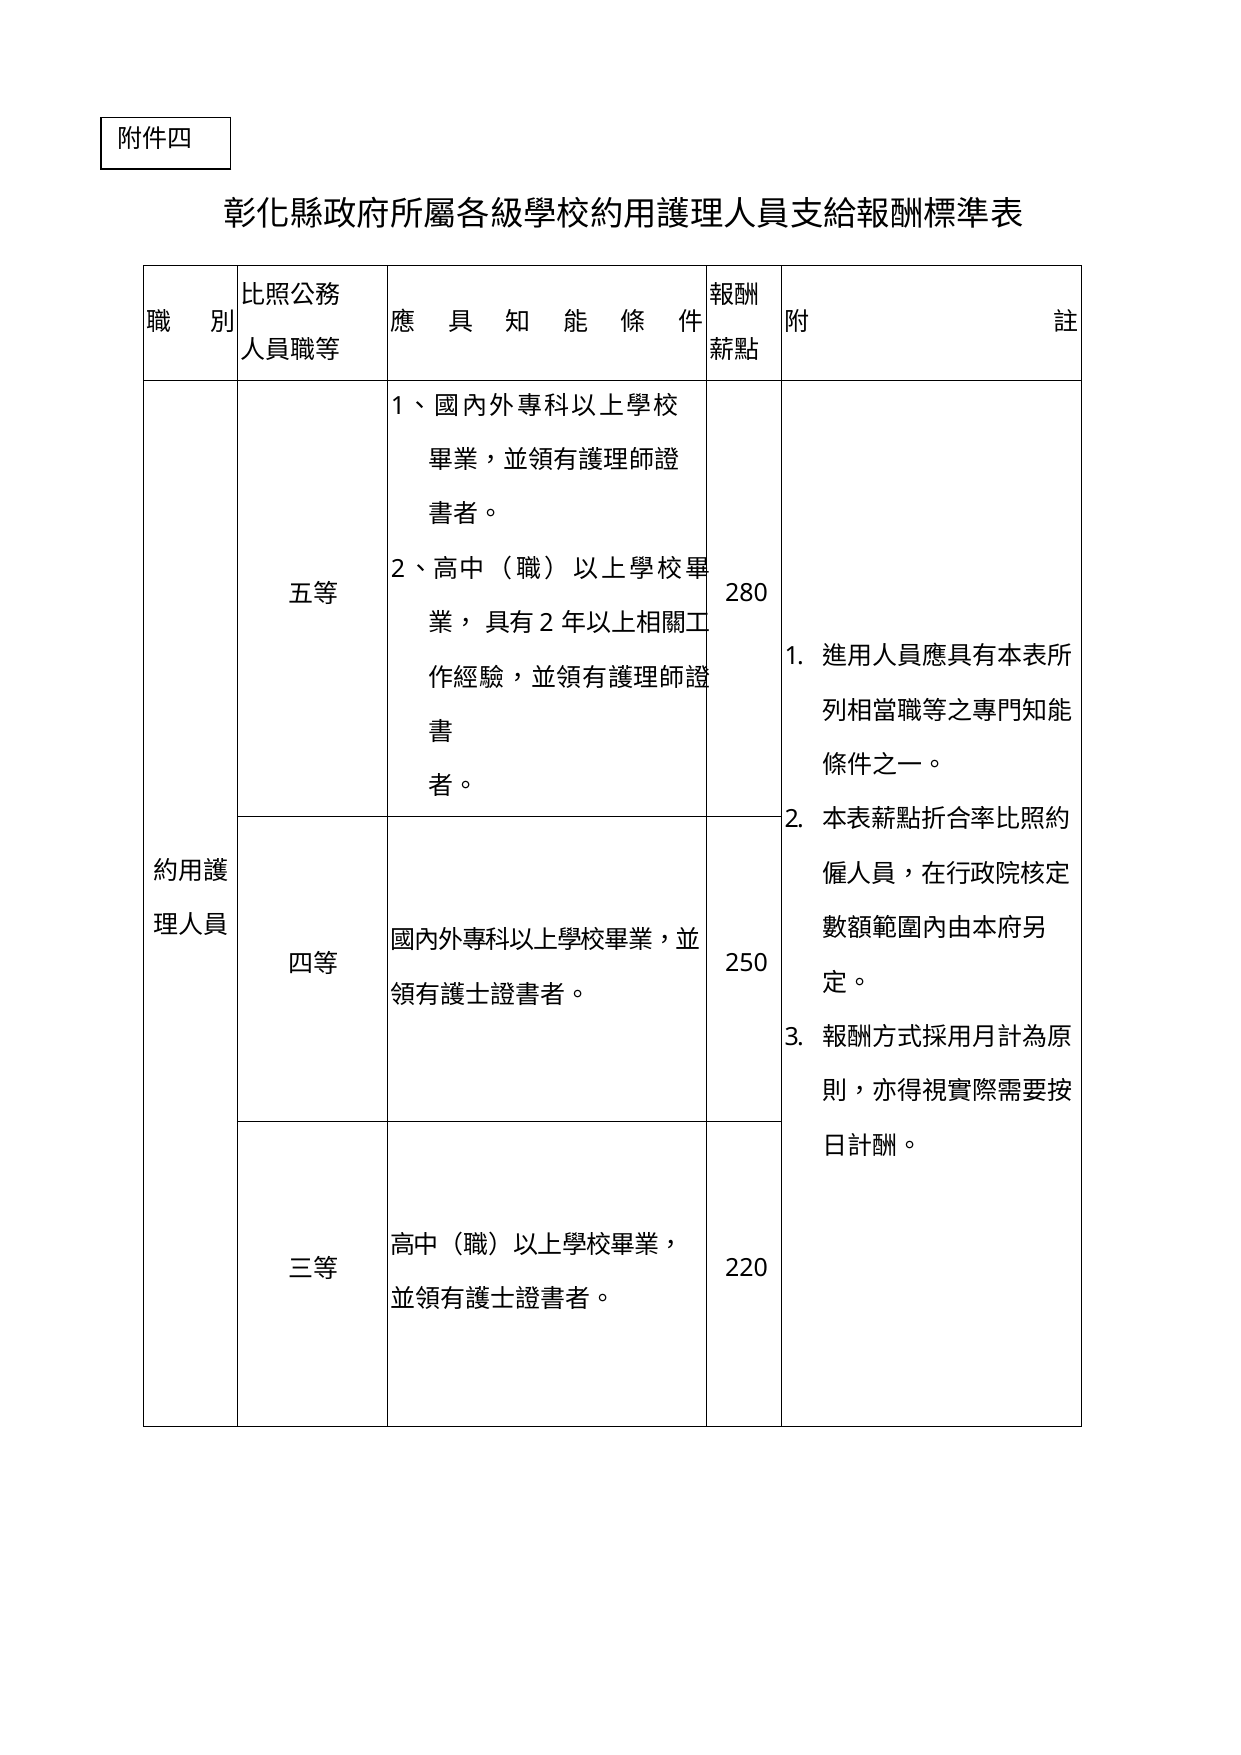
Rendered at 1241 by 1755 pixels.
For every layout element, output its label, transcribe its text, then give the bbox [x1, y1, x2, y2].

table_header 比照公務人員職等 [238, 266, 387, 379]
table_header 職 別 [144, 266, 237, 379]
text 附件四 [117, 119, 230, 155]
table_cell 國內外專科以上學校畢業，並領有護士證書者。 [388, 817, 706, 1121]
table_cell 280 [707, 381, 781, 816]
table_cell 四等 [238, 817, 387, 1121]
table_cell 三等 [238, 1122, 387, 1426]
table_cell 250 [707, 817, 781, 1121]
subtitle 彰化縣政府所屬各級學校約用護理人員支給報酬標準表 [64, 187, 1182, 235]
table_cell 高中（職）以上學校畢業，並領有護士證書者。 [388, 1122, 706, 1426]
table_cell 1、國內外專科以上學校畢業，並領有護理師證書者。 2、高中（職）以上學校畢業， 具有 2 年以上相關工作經驗，並領有護理師證書 者。 [388, 381, 706, 816]
table_cell 進用人員應具有本表所列相當職等之專門知能條件之一。 本表薪點折合率比照約僱人員，在行政院核定數額範圍內由本府另 定。 報酬方式採用月計為原則，亦得視實際需要按日計酬。 [782, 381, 1081, 1426]
table_header 報酬薪點 [707, 266, 781, 379]
table_cell 約用護理人員 [144, 381, 237, 1426]
table_header 附 註 [782, 266, 1081, 379]
table_cell 220 [707, 1122, 781, 1426]
table_cell 五等 [238, 381, 387, 816]
table_header 應 具 知 能 條 件 [388, 266, 706, 379]
